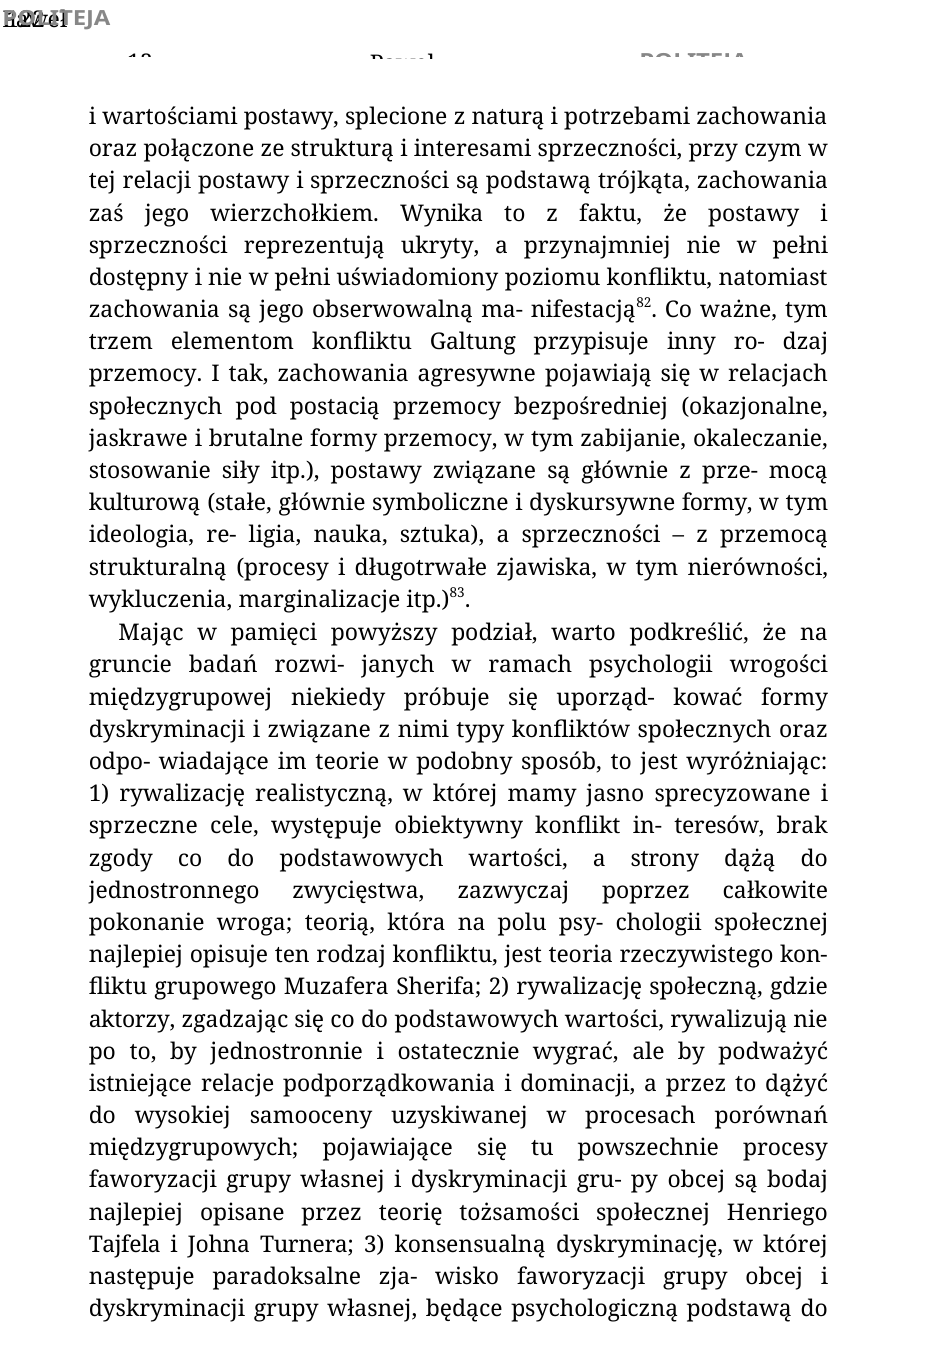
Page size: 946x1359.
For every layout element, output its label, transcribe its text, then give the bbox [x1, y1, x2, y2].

text i wartościami postawy, splecione z naturą i potrzebami zachowania oraz połączone ze strukturą i interesami sprzeczności, przy czym w tej relacji postawy i sprzeczności są podstawą trójkąta, zachowania zaś jego wierzchołkiem. Wynika to z faktu, że postawy i sprzeczności reprezentują ukryty, a przynajmniej nie w pełni dostępny i nie w pełni uświadomiony poziomu konfliktu, natomiast zachowania są jego obserwowalną ma- nifestacją82. Co ważne, tym trzem elementom konfliktu Galtung przypisuje inny ro- dzaj przemocy. I tak, zachowania agresywne pojawiają się w relacjach społecznych pod postacią przemocy bezpośredniej (okazjonalne, jaskrawe i brutalne formy przemocy, w tym zabijanie, okaleczanie, stosowanie siły itp.), postawy związane są głównie z prze- mocą kulturową (stałe, głównie symboliczne i dyskursywne formy, w tym ideologia, re- ligia, nauka, sztuka), a sprzeczności – z przemocą strukturalną (procesy i długotrwałe zjawiska, w tym nierówności, wykluczenia, marginalizacje itp.)83. [88, 100, 828, 614]
text Mając w pamięci powyższy podział, warto podkreślić, że na gruncie badań rozwi- janych w ramach psychologii wrogości międzygrupowej niekiedy próbuje się uporząd- kować formy dyskryminacji i związane z nimi typy konfliktów społecznych oraz odpo- wiadające im teorie w podobny sposób, to jest wyróżniając: 1) rywalizację realistyczną, w której mamy jasno sprecyzowane i sprzeczne cele, występuje obiektywny konflikt in- teresów, brak zgody co do podstawowych wartości, a strony dążą do jednostronnego zwycięstwa, zazwyczaj poprzez całkowite pokonanie wroga; teorią, która na polu psy- chologii społecznej najlepiej opisuje ten rodzaj konfliktu, jest teoria rzeczywistego kon- fliktu grupowego Muzafera Sherifa; 2) rywalizację społeczną, gdzie aktorzy, zgadzając się co do podstawowych wartości, rywalizują nie po to, by jednostronnie i ostatecznie wygrać, ale by podważyć istniejące relacje podporządkowania i dominacji, a przez to dążyć do wysokiej samooceny uzyskiwanej w procesach porównań międzygrupowych; pojawiające się tu powszechnie procesy faworyzacji grupy własnej i dyskryminacji gru- py obcej są bodaj najlepiej opisane przez teorię tożsamości społecznej Henriego Tajfela i Johna Turnera; 3) konsensualną dyskryminację, w której następuje paradoksalne zja- wisko faworyzacji grupy obcej i dyskryminacji grupy własnej, będące psychologiczną podstawą do [88, 616, 828, 1323]
